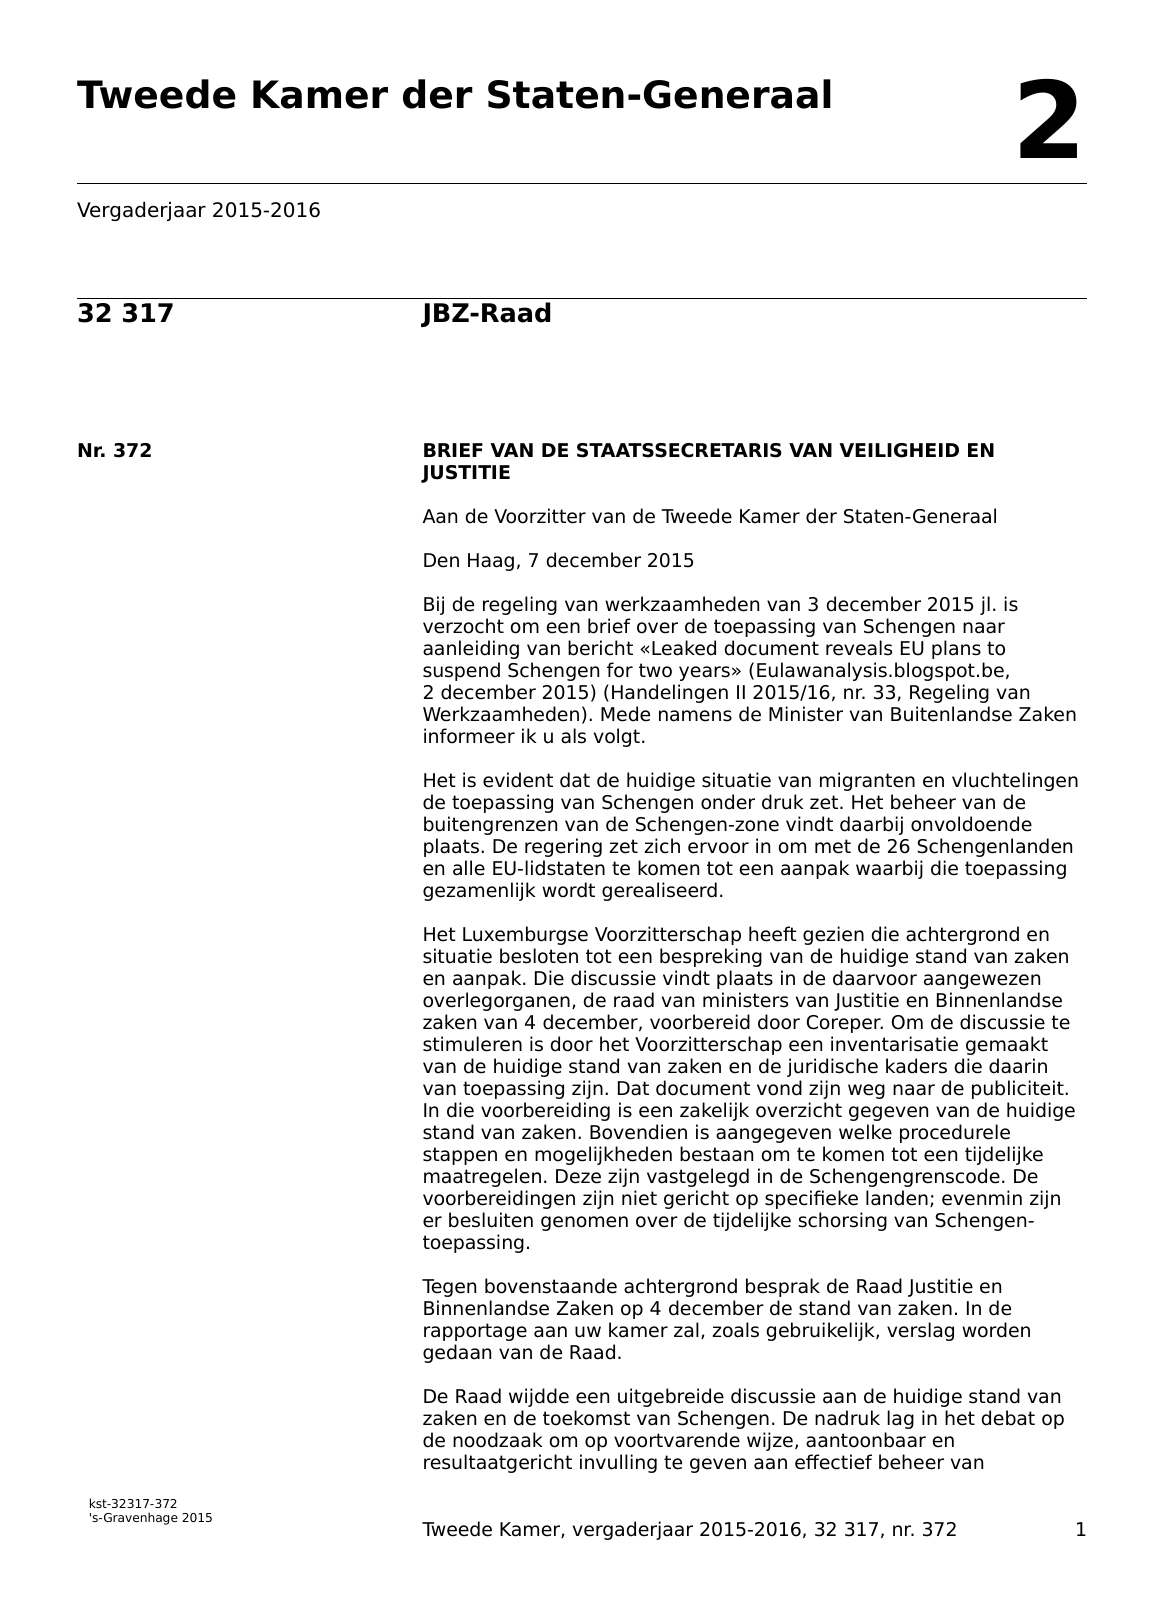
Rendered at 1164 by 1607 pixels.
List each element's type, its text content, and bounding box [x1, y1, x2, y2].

subtitle 32 317 JBZ-Raad [77, 299, 1087, 329]
text Tegen bovenstaande achtergrond besprak de Raad Justitie en Binnenlandse Zaken op 4 december de stand van zaken. In de rapportage aan uw kamer zal, zoals gebruikelijk, verslag worden gedaan van de Raad. [422, 1276, 1087, 1364]
text Aan de Voorzitter van de Tweede Kamer der Staten-Generaal [422, 506, 1087, 528]
text 's-Gravenhage 2015 [88, 1511, 323, 1525]
table_cell Vergaderjaar 2015-2016 [77, 184, 1087, 298]
text Het is evident dat de huidige situatie van migranten en vluchtelingen de toepassing van Schengen onder druk zet. Het beheer van de buitengrenzen van de Schengen-zone vindt daarbij onvoldoende plaats. De regering zet zich ervoor in om met de 26 Schengenlanden en alle EU-lidstaten te komen tot een aanpak waarbij die toepassing gezamenlijk wordt gerealiseerd. [422, 770, 1087, 902]
text Het Luxemburgse Voorzitterschap heeft gezien die achtergrond en situatie besloten tot een bespreking van de huidige stand van zaken en aanpak. Die discussie vindt plaats in de daarvoor aangewezen overlegorganen, de raad van ministers van Justitie en Binnenlandse zaken van 4 december, voorbereid door Coreper. Om de discussie te stimuleren is door het Voorzitterschap een inventarisatie gemaakt van de huidige stand van zaken en de juridische kaders die daarin van toepassing zijn. Dat document vond zijn weg naar de publiciteit. [422, 924, 1087, 1100]
text De Raad wijdde een uitgebreide discussie aan de huidige stand van zaken en de toekomst van Schengen. De nadruk lag in het debat op de noodzaak om op voortvarende wijze, aantoonbaar en resultaatgericht invulling te geven aan effectief beheer van [422, 1386, 1087, 1474]
table_header 2 [886, 59, 1087, 183]
text In die voorbereiding is een zakelijk overzicht gegeven van de huidige stand van zaken. Bovendien is aangegeven welke procedurele stappen en mogelijkheden bestaan om te komen tot een tijdelijke maatregelen. Deze zijn vastgelegd in de Schengengrenscode. De voorbereidingen zijn niet gericht op specifieke landen; evenmin zijn er besluiten genomen over de tijdelijke schorsing van Schengen-toepassing. [422, 1100, 1087, 1254]
subtitle Nr. 372 BRIEF VAN DE STAATSSECRETARIS VAN VEILIGHEID EN JUSTITIE [77, 440, 1087, 484]
text Bij de regeling van werkzaamheden van 3 december 2015 jl. is verzocht om een brief over de toepassing van Schengen naar aanleiding van bericht «Leaked document reveals EU plans to suspend Schengen for two years» (Eulawanalysis.blogspot.be, 2 december 2015) (Handelingen II 2015/16, nr. 33, Regeling van Werkzaamheden). Mede namens de Minister van Buitenlandse Zaken informeer ik u als volgt. [422, 594, 1087, 748]
text Den Haag, 7 december 2015 [422, 550, 1087, 572]
table_header Tweede Kamer der Staten-Generaal [77, 59, 886, 183]
text kst-32317-372 [88, 1497, 323, 1511]
